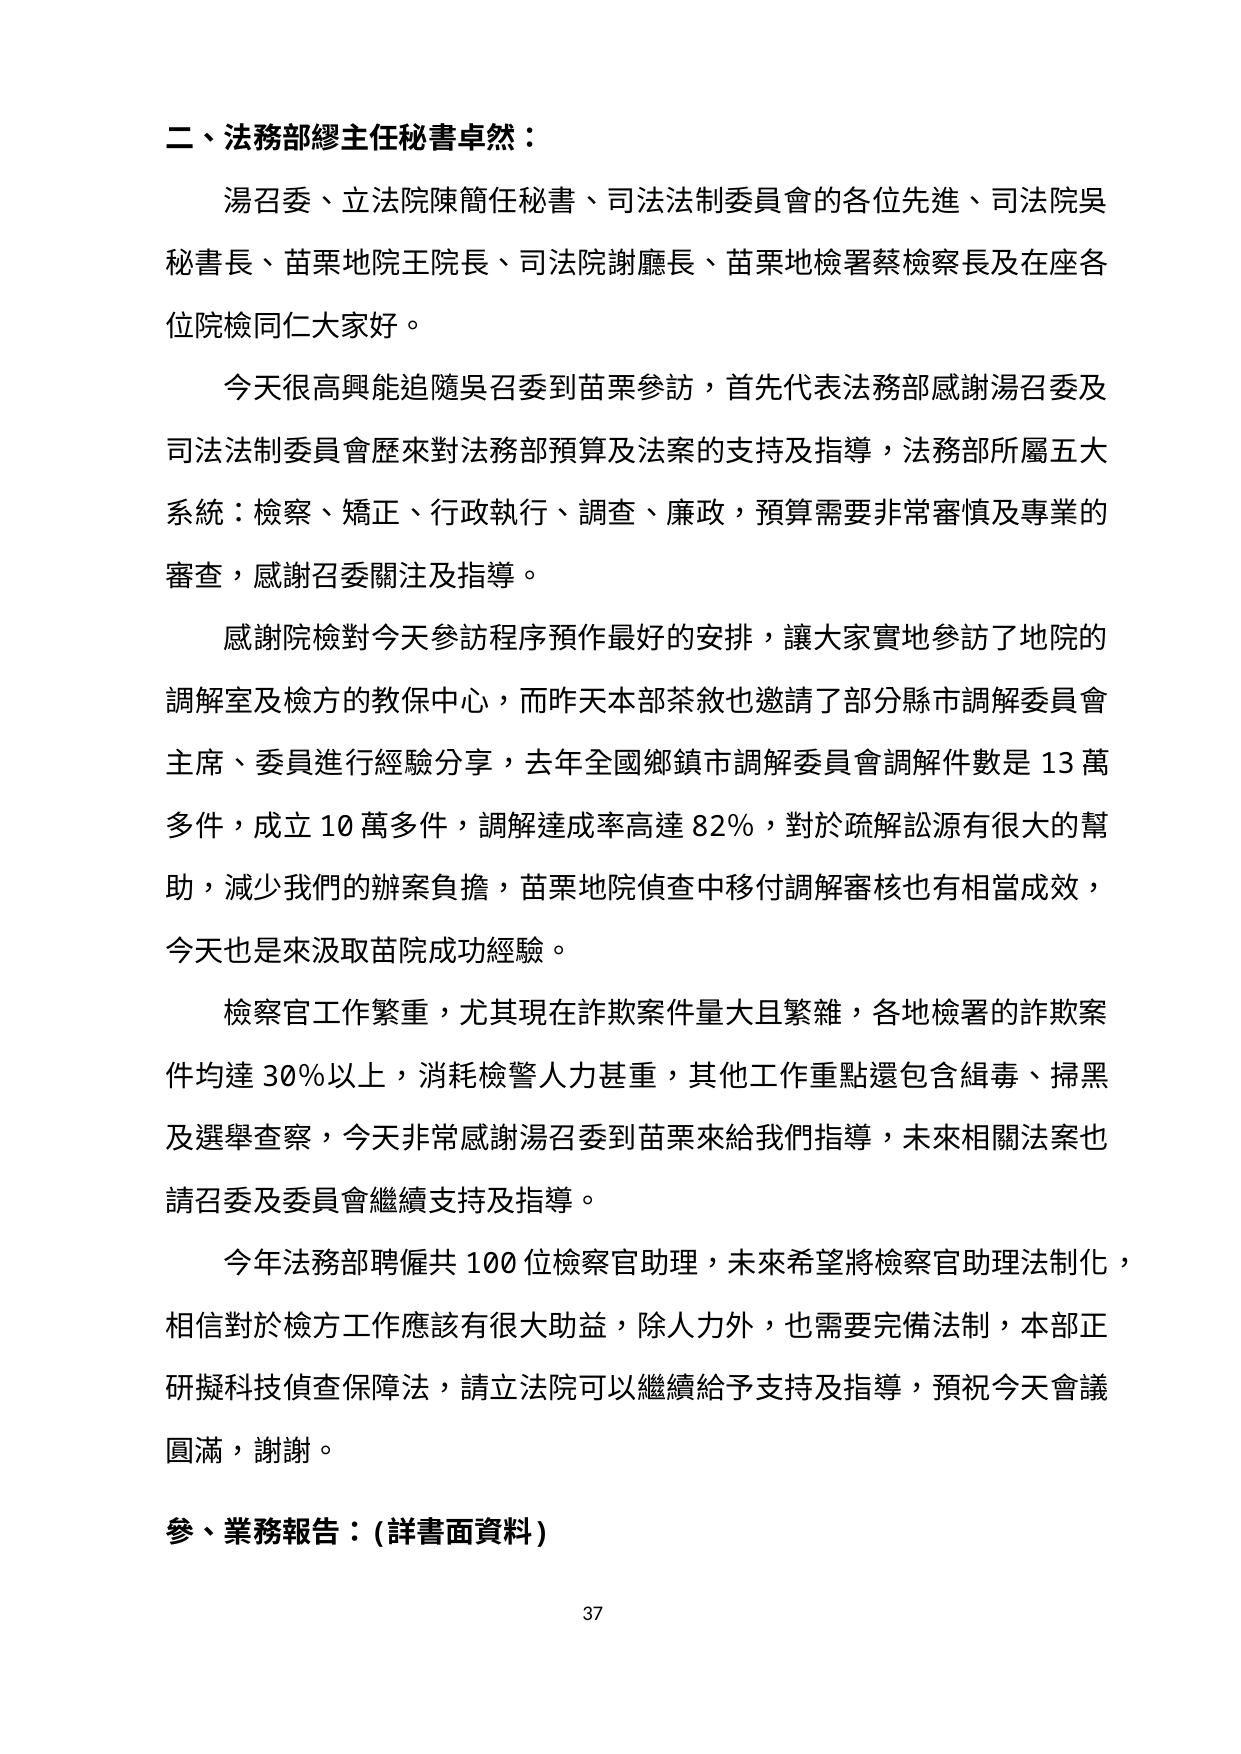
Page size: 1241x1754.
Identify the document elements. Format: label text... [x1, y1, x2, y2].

subtitle 今天很高興能追隨吳召委到苗栗參訪，首先代表法務部感謝湯召委及司法法制委員會歷來對法務部預算及法案的支持及指導，法務部所屬五大系統：檢察、矯正、行政執行、調查、廉政，預算需要非常審慎及專業的審查，感謝召委關注及指導。 [165, 344, 1110, 594]
subtitle 二、法務部繆主任秘書卓然： [165, 94, 1110, 157]
subtitle 今年法務部聘僱共100位檢察官助理，未來希望將檢察官助理法制化，相信對於檢方工作應該有很大助益，除人力外，也需要完備法制，本部正研擬科技偵查保障法，請立法院可以繼續給予支持及指導，預祝今天會議圓滿，謝謝。 [165, 1219, 1110, 1469]
subtitle 參、業務報告：(詳書面資料) [165, 1488, 1110, 1550]
subtitle 湯召委、立法院陳簡任秘書、司法法制委員會的各位先進、司法院吳秘書長、苗栗地院王院長、司法院謝廳長、苗栗地檢署蔡檢察長及在座各位院檢同仁大家好。 [165, 157, 1110, 344]
subtitle 檢察官工作繁重，尤其現在詐欺案件量大且繁雜，各地檢署的詐欺案件均達30％以上，消耗檢警人力甚重，其他工作重點還包含緝毒、掃黑及選舉查察，今天非常感謝湯召委到苗栗來給我們指導，未來相關法案也請召委及委員會繼續支持及指導。 [165, 969, 1110, 1219]
subtitle 感謝院檢對今天參訪程序預作最好的安排，讓大家實地參訪了地院的調解室及檢方的教保中心，而昨天本部茶敘也邀請了部分縣市調解委員會主席、委員進行經驗分享，去年全國鄉鎮市調解委員會調解件數是13萬多件，成立10萬多件，調解達成率高達82％，對於疏解訟源有很大的幫助，減少我們的辦案負擔，苗栗地院偵查中移付調解審核也有相當成效，今天也是來汲取苗院成功經驗。 [165, 594, 1110, 969]
